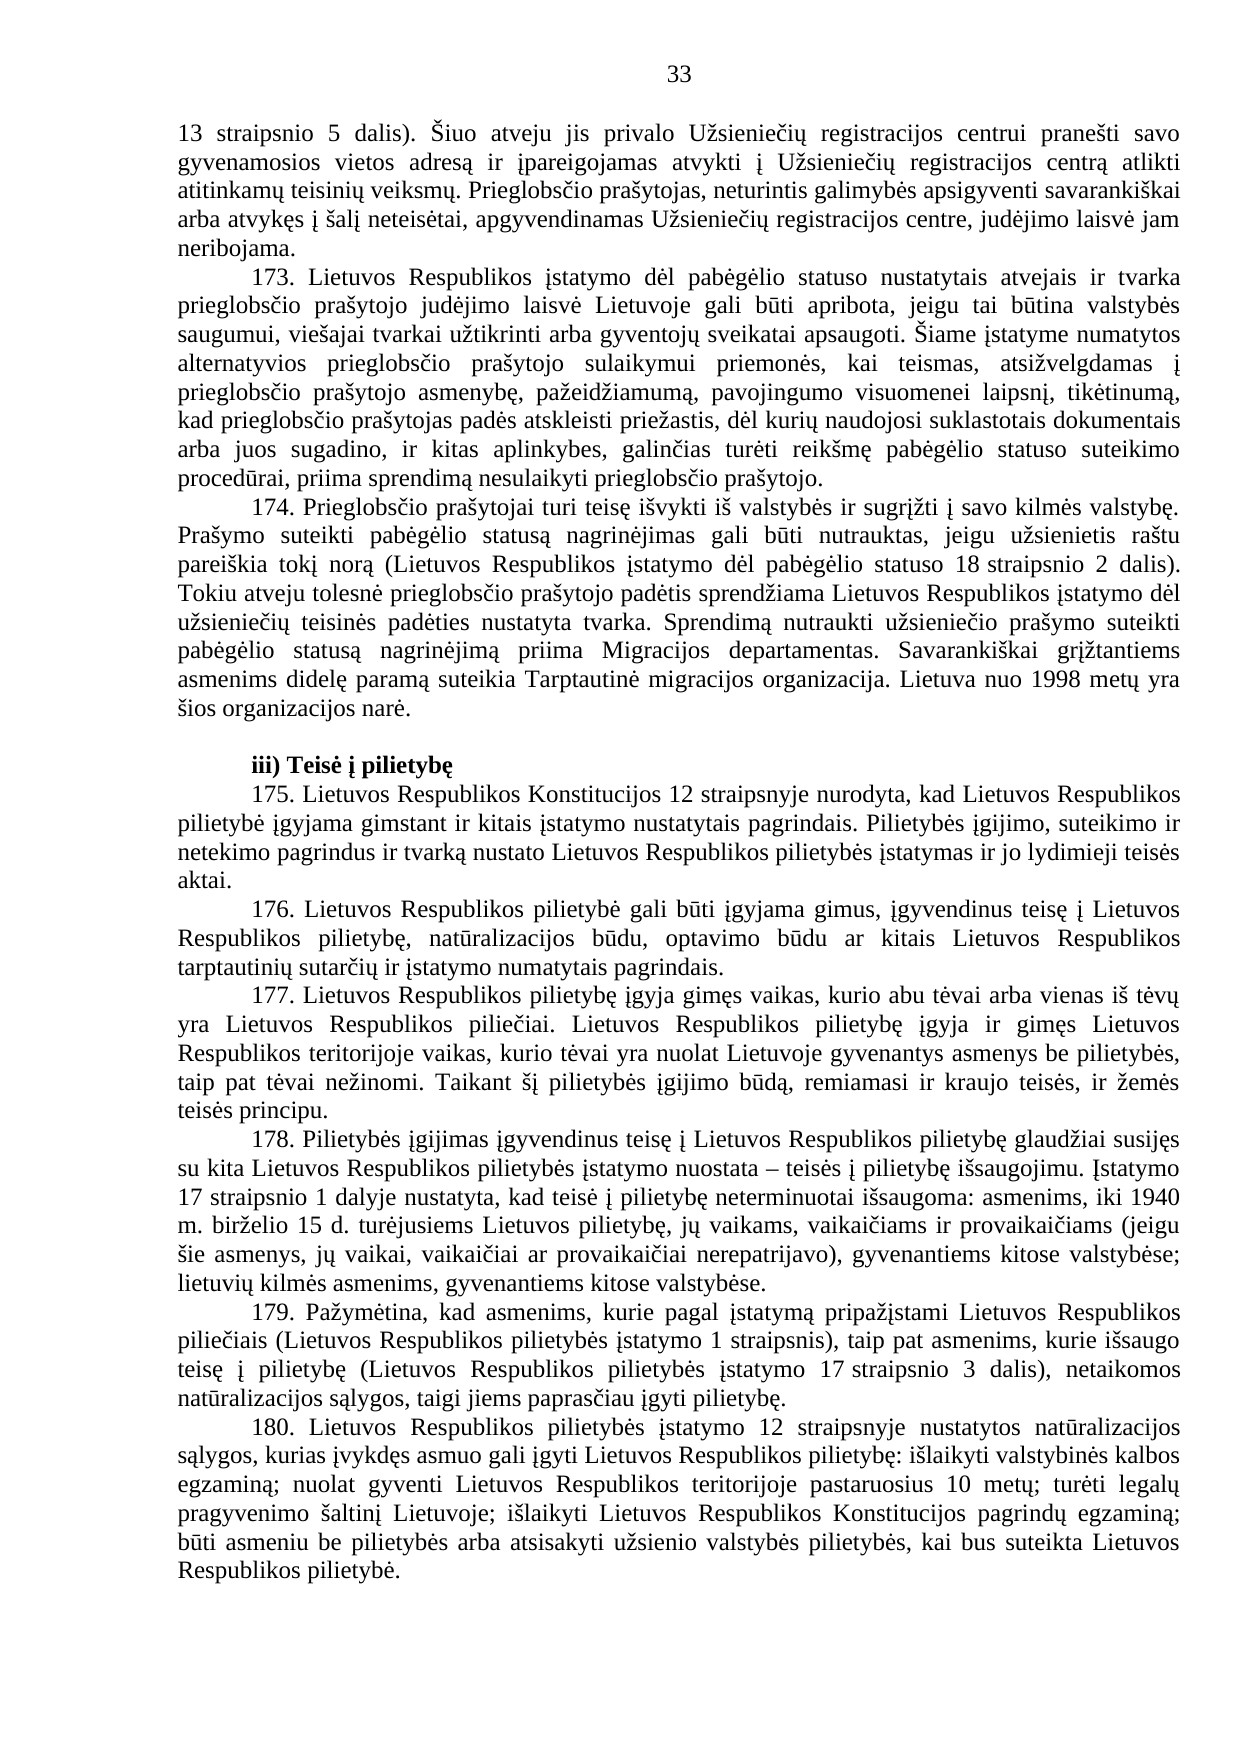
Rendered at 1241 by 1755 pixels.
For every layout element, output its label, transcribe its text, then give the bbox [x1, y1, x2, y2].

text 175. Lietuvos Respublikos Konstitucijos 12 straipsnyje nurodyta, kad Lietuvos Respublikos pilietybė įgyjama gimstant ir kitais įstatymo nustatytais pagrindais. Pilietybės įgijimo, suteikimo ir netekimo pagrindus ir tvarką nustato Lietuvos Respublikos pilietybės įstatymas ir jo lydimieji teisės aktai. [177, 779, 1181, 894]
text 174. Prieglobsčio prašytojai turi teisę išvykti iš valstybės ir sugrįžti į savo kilmės valstybę. Prašymo suteikti pabėgėlio statusą nagrinėjimas gali būti nutrauktas, jeigu užsienietis raštu pareiškia tokį norą (Lietuvos Respublikos įstatymo dėl pabėgėlio statuso 18 straipsnio 2 dalis). Tokiu atveju tolesnė prieglobsčio prašytojo padėtis sprendžiama Lietuvos Respublikos įstatymo dėl užsieniečių teisinės padėties nustatyta tvarka. Sprendimą nutraukti užsieniečio prašymo suteikti pabėgėlio statusą nagrinėjimą priima Migracijos departamentas. Savarankiškai grįžtantiems asmenims didelę paramą suteikia Tarptautinė migracijos organizacija. Lietuva nuo 1998 metų yra šios organizacijos narė. [177, 492, 1181, 722]
text 177. Lietuvos Respublikos pilietybę įgyja gimęs vaikas, kurio abu tėvai arba vienas iš tėvų yra Lietuvos Respublikos piliečiai. Lietuvos Respublikos pilietybę įgyja ir gimęs Lietuvos Respublikos teritorijoje vaikas, kurio tėvai yra nuolat Lietuvoje gyvenantys asmenys be pilietybės, taip pat tėvai nežinomi. Taikant šį pilietybės įgijimo būdą, remiamasi ir kraujo teisės, ir žemės teisės principu. [177, 981, 1181, 1124]
text 173. Lietuvos Respublikos įstatymo dėl pabėgėlio statuso nustatytais atvejais ir tvarka prieglobsčio prašytojo judėjimo laisvė Lietuvoje gali būti apribota, jeigu tai būtina valstybės saugumui, viešajai tvarkai užtikrinti arba gyventojų sveikatai apsaugoti. Šiame įstatyme numatytos alternatyvios prieglobsčio prašytojo sulaikymui priemonės, kai teismas, atsižvelgdamas į prieglobsčio prašytojo asmenybę, pažeidžiamumą, pavojingumo visuomenei laipsnį, tikėtinumą, kad prieglobsčio prašytojas padės atskleisti priežastis, dėl kurių naudojosi suklastotais dokumentais arba juos sugadino, ir kitas aplinkybes, galinčias turėti reikšmę pabėgėlio statuso suteikimo procedūrai, priima sprendimą nesulaikyti prieglobsčio prašytojo. [177, 262, 1181, 492]
text iii) Teisė į pilietybę [177, 751, 1181, 779]
text 180. Lietuvos Respublikos pilietybės įstatymo 12 straipsnyje nustatytos natūralizacijos sąlygos, kurias įvykdęs asmuo gali įgyti Lietuvos Respublikos pilietybę: išlaikyti valstybinės kalbos egzaminą; nuolat gyventi Lietuvos Respublikos teritorijoje pastaruosius 10 metų; turėti legalų pragyvenimo šaltinį Lietuvoje; išlaikyti Lietuvos Respublikos Konstitucijos pagrindų egzaminą; būti asmeniu be pilietybės arba atsisakyti užsienio valstybės pilietybės, kai bus suteikta Lietuvos Respublikos pilietybė. [177, 1412, 1181, 1584]
text 179. Pažymėtina, kad asmenims, kurie pagal įstatymą pripažįstami Lietuvos Respublikos piliečiais (Lietuvos Respublikos pilietybės įstatymo 1 straipsnis), taip pat asmenims, kurie išsaugo teisę į pilietybę (Lietuvos Respublikos pilietybės įstatymo 17 straipsnio 3 dalis), netaikomos natūralizacijos sąlygos, taigi jiems paprasčiau įgyti pilietybę. [177, 1297, 1181, 1412]
text 178. Pilietybės įgijimas įgyvendinus teisę į Lietuvos Respublikos pilietybę glaudžiai susijęs su kita Lietuvos Respublikos pilietybės įstatymo nuostata – teisės į pilietybę išsaugojimu. Įstatymo 17 straipsnio 1 dalyje nustatyta, kad teisė į pilietybę neterminuotai išsaugoma: asmenims, iki 1940 m. birželio 15 d. turėjusiems Lietuvos pilietybę, jų vaikams, vaikaičiams ir provaikaičiams (jeigu šie asmenys, jų vaikai, vaikaičiai ar provaikaičiai nerepatrijavo), gyvenantiems kitose valstybėse; lietuvių kilmės asmenims, gyvenantiems kitose valstybėse. [177, 1124, 1181, 1297]
text 13 straipsnio 5 dalis). Šiuo atveju jis privalo Užsieniečių registracijos centrui pranešti savo gyvenamosios vietos adresą ir įpareigojamas atvykti į Užsieniečių registracijos centrą atlikti atitinkamų teisinių veiksmų. Prieglobsčio prašytojas, neturintis galimybės apsigyventi savarankiškai arba atvykęs į šalį neteisėtai, apgyvendinamas Užsieniečių registracijos centre, judėjimo laisvė jam neribojama. [177, 118, 1181, 262]
text 176. Lietuvos Respublikos pilietybė gali būti įgyjama gimus, įgyvendinus teisę į Lietuvos Respublikos pilietybę, natūralizacijos būdu, optavimo būdu ar kitais Lietuvos Respublikos tarptautinių sutarčių ir įstatymo numatytais pagrindais. [177, 894, 1181, 981]
